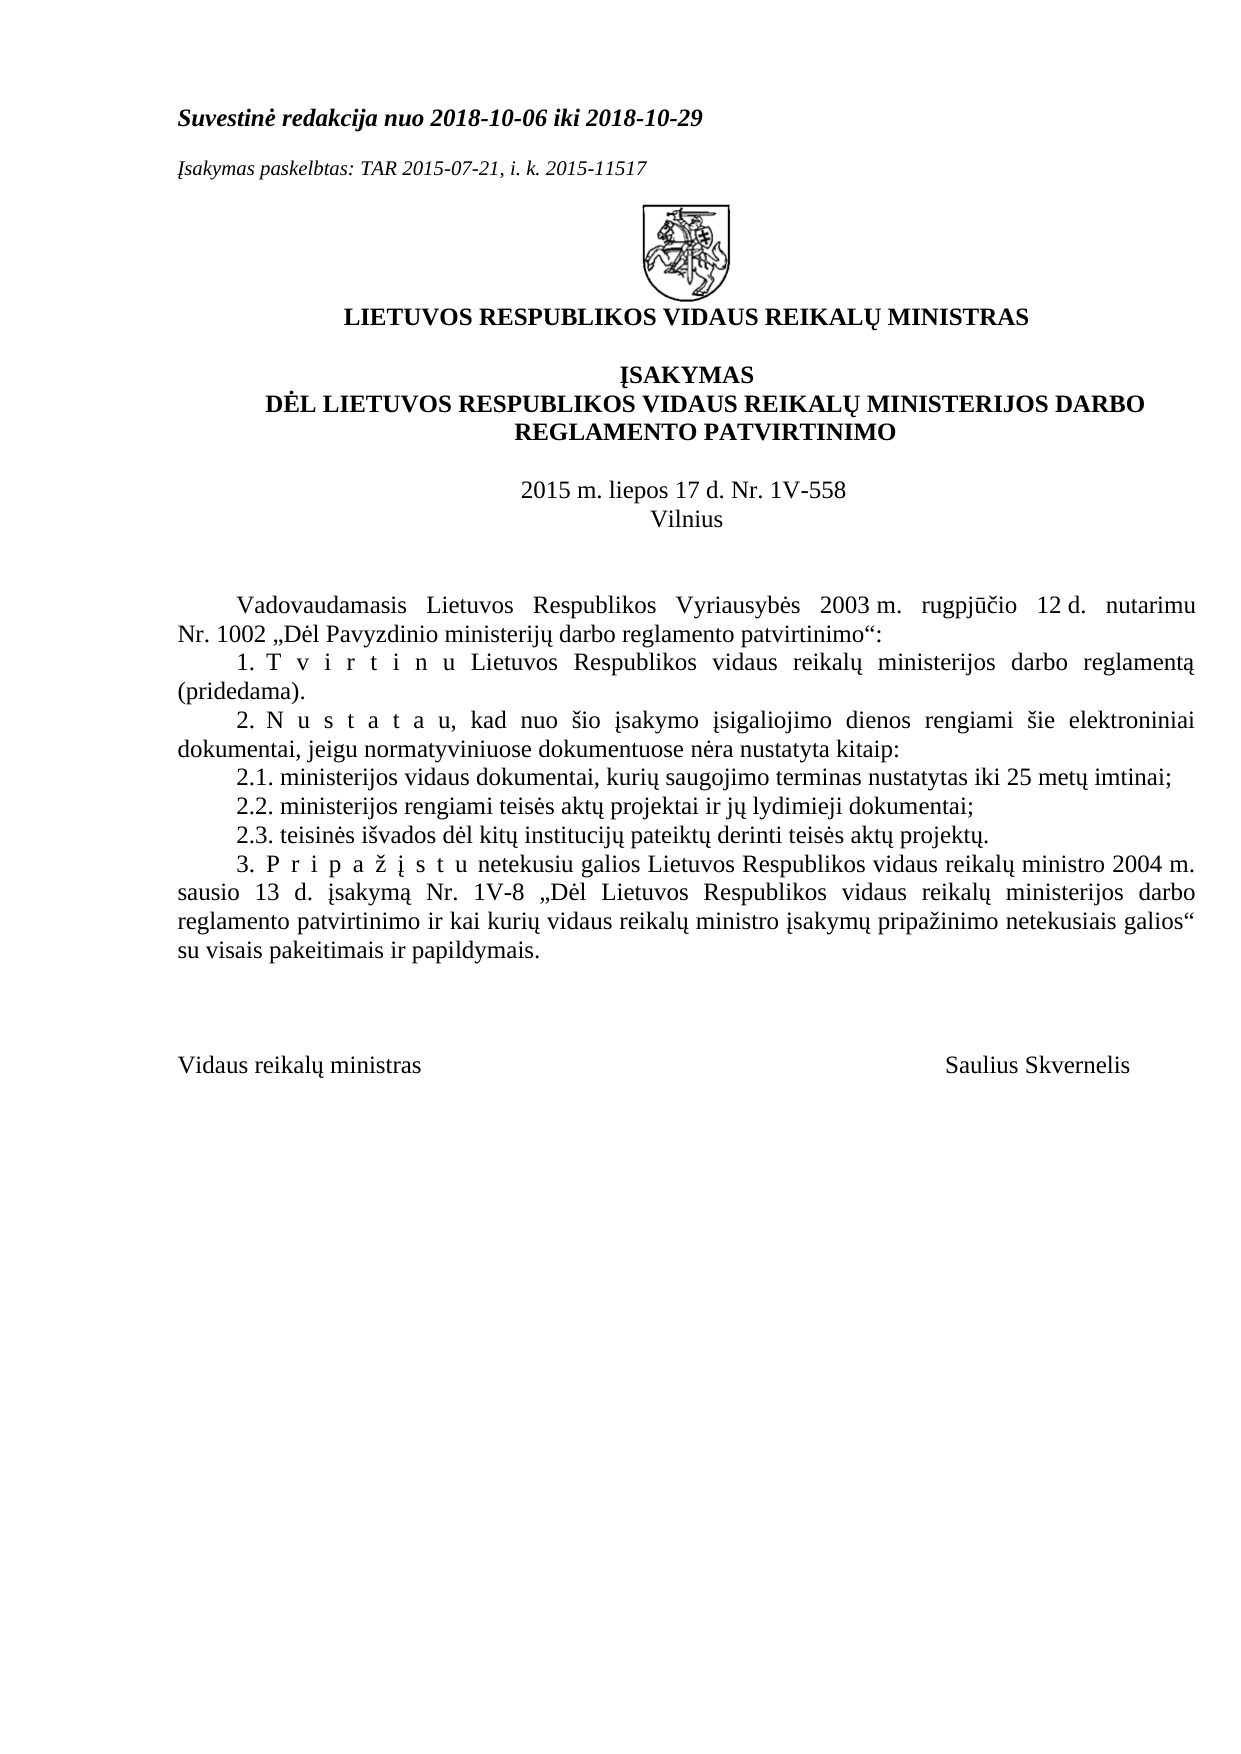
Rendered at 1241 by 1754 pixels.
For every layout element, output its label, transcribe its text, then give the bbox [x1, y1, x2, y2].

text Vadovaudamasis Lietuvos Respublikos Vyriausybės 2003 m. rugpjūčio 12 d. nutarimu Nr. 1002 „Dėl Pavyzdinio ministerijų darbo reglamento patvirtinimo“: [177, 590, 1196, 647]
text 2.2. ministerijos rengiami teisės aktų projektai ir jų lydimieji dokumentai; [177, 791, 1196, 820]
text Suvestinė redakcija nuo 2018-10-06 iki 2018-10-29 [177, 103, 1196, 132]
text Įsakymas paskelbtas: TAR 2015-07-21, i. k. 2015-11517 [177, 156, 1196, 180]
text Vidaus reikalų ministras Saulius Skvernelis [177, 1050, 1196, 1079]
text Vilnius [177, 504, 1196, 532]
text ĮSAKYMAS [177, 360, 1196, 389]
text LIETUVOS RESPUBLIKOS VIDAUS REIKALŲ MINISTRAS [177, 302, 1196, 331]
text 2.1. ministerijos vidaus dokumentai, kurių saugojimo terminas nustatytas iki 25 metų imtinai; [177, 762, 1196, 791]
text 2.3. teisinės išvados dėl kitų institucijų pateiktų derinti teisės aktų projektų. [177, 820, 1196, 849]
text 2. N u s t a t a u, kad nuo šio įsakymo įsigaliojimo dienos rengiami šie elektroniniai dokumentai, jeigu normatyviniuose dokumentuose nėra nustatyta kitaip: [177, 705, 1196, 762]
text 1. T v i r t i n u Lietuvos Respublikos vidaus reikalų ministerijos darbo reglamentą (pridedama). [177, 647, 1196, 705]
text 2015 m. liepos 17 d. Nr. 1V-558 [177, 475, 1196, 504]
text 3. P r i p a ž į s t u netekusiu galios Lietuvos Respublikos vidaus reikalų ministro 2004 m. sausio 13 d. įsakymą Nr. 1V-8 „Dėl Lietuvos Respublikos vidaus reikalų ministerijos darbo reglamento patvirtinimo ir kai kurių vidaus reikalų ministro įsakymų pripažinimo netekusiais galios“ su visais pakeitimais ir papildymais. [177, 849, 1196, 964]
text DĖL LIETUVOS RESPUBLIKOS VIDAUS REIKALŲ MINISTERIJOS DARBO REGLAMENTO PATVIRTINIMO [215, 389, 1196, 446]
